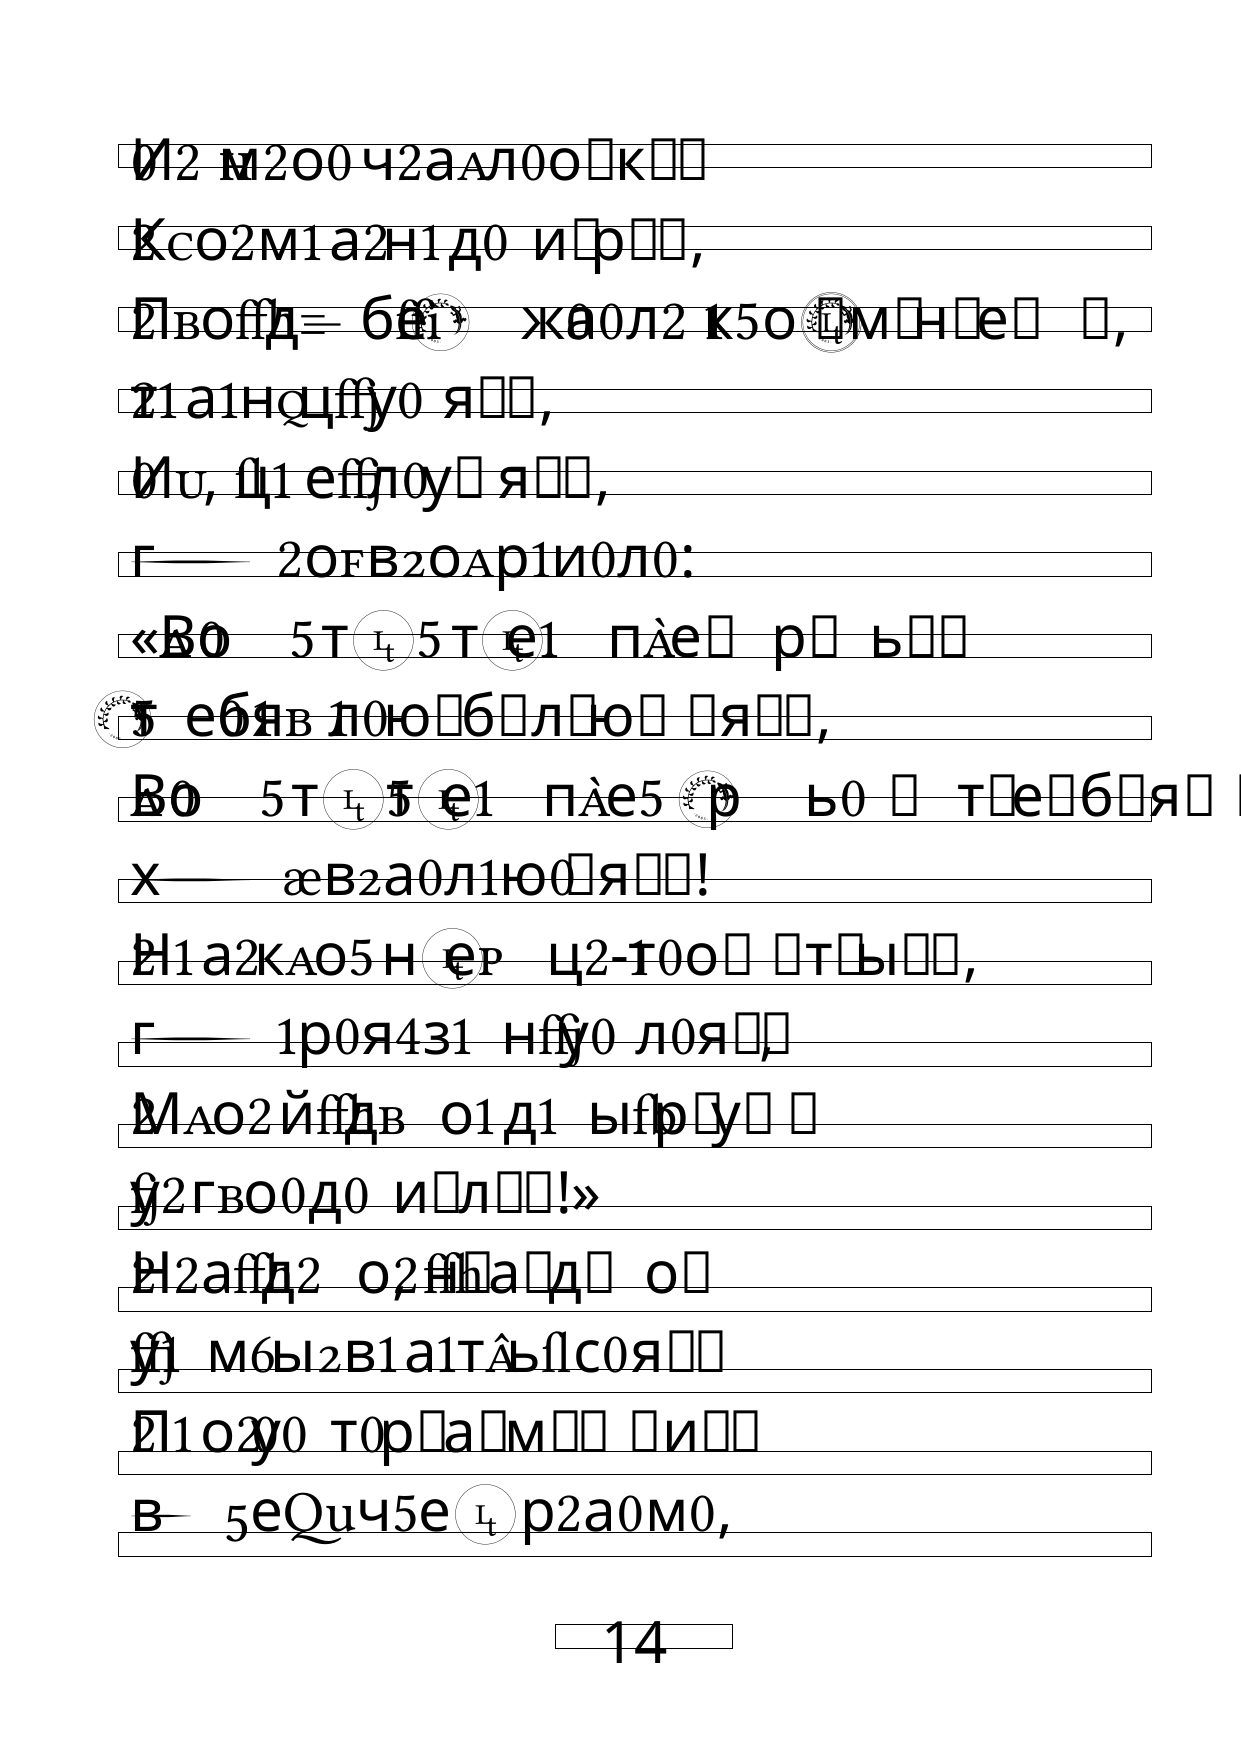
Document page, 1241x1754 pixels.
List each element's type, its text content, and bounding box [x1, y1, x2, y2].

text Мойдодыру угодил!» [130, 1148, 1140, 1206]
text И мочалок Командир, [130, 118, 1140, 144]
text Наконец-то ты, грязнуля, [130, 1067, 1140, 1072]
text Наконец-то ты, грязнуля, [130, 985, 1140, 1042]
text И мочалок Командир, [130, 250, 1140, 277]
text По утрам и вечерам, [130, 1393, 1140, 1451]
text Вот теперь тебя хвалю я! [130, 822, 1140, 879]
text «Вот теперь тебя люблю я, [130, 595, 1140, 634]
text Подбежал ко мне, танцуя, [130, 413, 1140, 436]
text Мойдодыру угодил!» [130, 1072, 1140, 1124]
text Подбежал ко мне, танцуя, [130, 332, 1140, 389]
text И, целуя, говорил: [130, 495, 1140, 552]
text «Вот теперь тебя люблю я, [130, 740, 1140, 754]
text Вот теперь тебя хвалю я! [130, 903, 1140, 913]
text И, целуя, говорил: [130, 577, 1140, 595]
text Надо, надо умываться [130, 1312, 1140, 1369]
text По утрам и вечерам, [130, 1475, 1140, 1532]
text По утрам и вечерам, [291, 1495, 316, 1529]
text Вот теперь тебя хвалю я! [130, 754, 1140, 797]
text И мочалок Командир, [130, 168, 1140, 226]
text И, целуя, говорил: [130, 436, 1140, 471]
text Наконец-то ты, грязнуля, [130, 913, 1140, 961]
text Подбежал ко мне, танцуя, [130, 277, 1140, 307]
text «Вот теперь тебя люблю я, [130, 658, 1140, 716]
text Надо, надо умываться [130, 1231, 1140, 1287]
